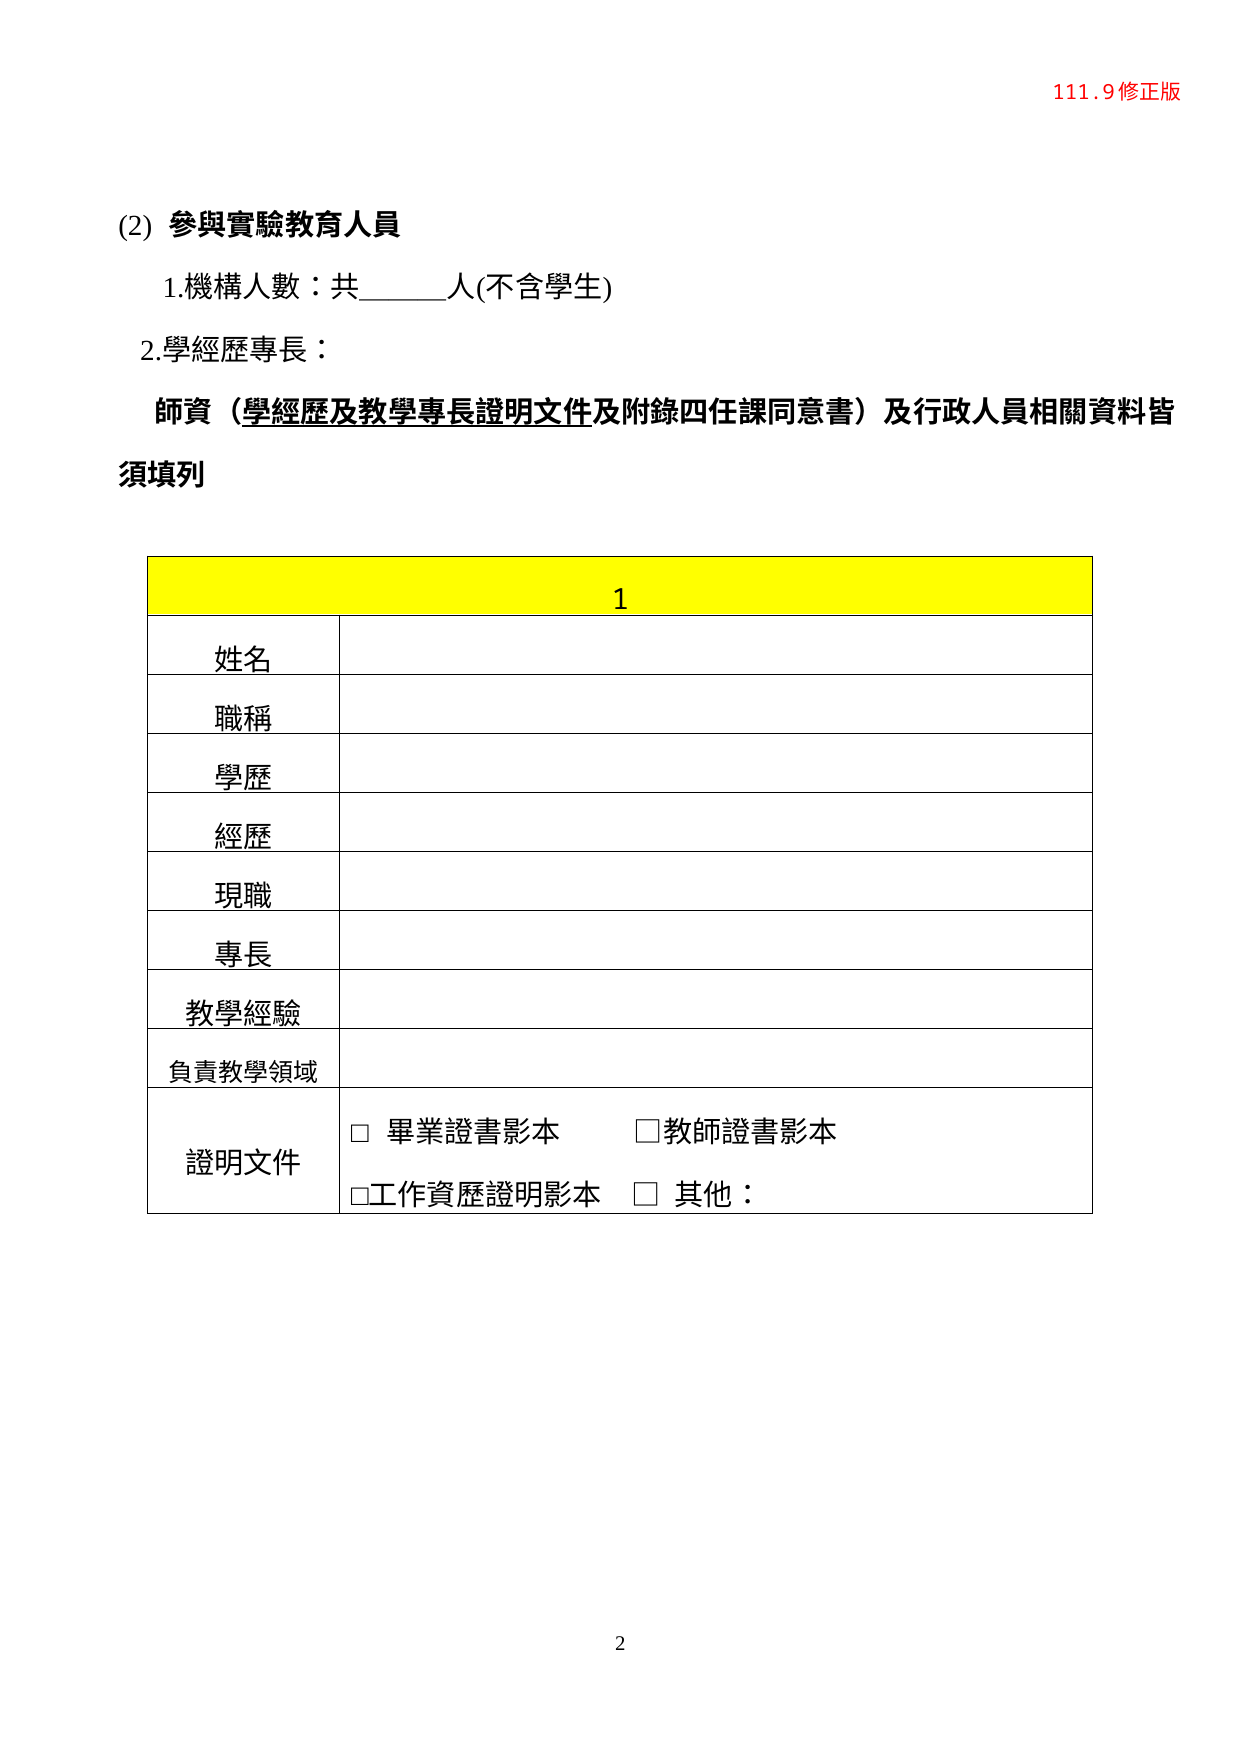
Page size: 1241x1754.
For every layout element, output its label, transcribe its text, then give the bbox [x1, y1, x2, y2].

table_cell [340, 852, 1092, 910]
table_cell [340, 675, 1092, 733]
table_cell 經歷 [148, 793, 339, 851]
table_cell 專長 [148, 911, 339, 969]
table_cell [340, 1029, 1092, 1087]
table_cell 教學經驗 [148, 970, 339, 1028]
table_cell □ 畢業證書影本 □教師證書影本 □工作資歷證明影本 □ 其他： [340, 1088, 1092, 1213]
text 2.學經歷專長： [118, 306, 1181, 368]
table_cell [340, 793, 1092, 851]
table_cell 姓名 [148, 616, 339, 674]
text 1.機構人數：共＿＿＿人(不含學生) [162, 243, 1181, 306]
table_cell 證明文件 [148, 1088, 339, 1213]
table_cell 學歷 [148, 734, 339, 792]
text 師資（學經歷及教學專長證明文件及附錄四任課同意書）及行政人員相關資料皆須填列 [118, 368, 1181, 493]
table_cell [340, 970, 1092, 1028]
table_cell [340, 911, 1092, 969]
table_cell 現職 [148, 852, 339, 910]
table_header 1 [148, 557, 1092, 614]
table_cell 職稱 [148, 675, 339, 733]
table_cell [340, 734, 1092, 792]
table_cell [340, 616, 1092, 674]
list 參與實驗教育人員 [118, 181, 1181, 243]
table_cell 負責教學領域 領域 [148, 1029, 339, 1087]
